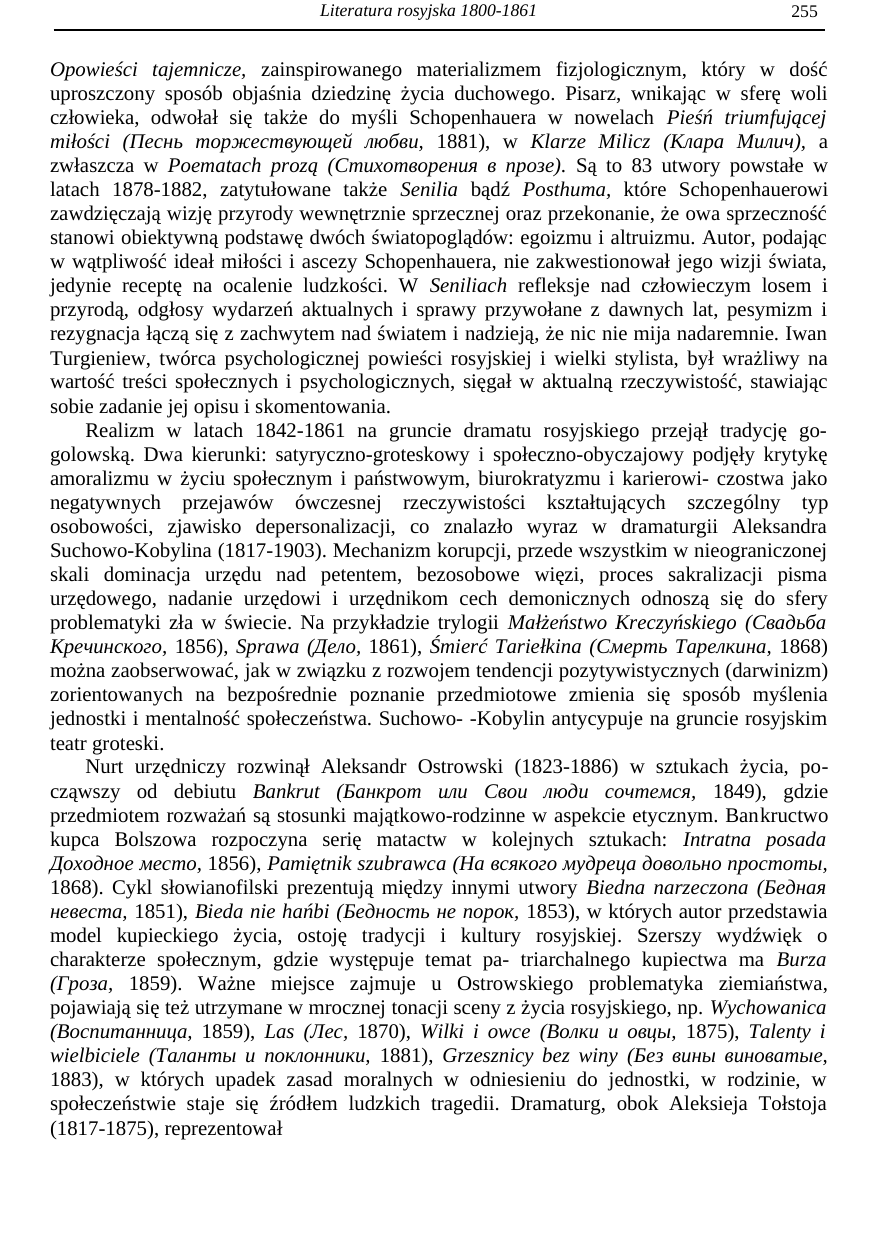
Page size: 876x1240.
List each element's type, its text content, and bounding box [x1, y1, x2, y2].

text Opowieści tajemnicze, zainspirowanego materializmem fizjologicznym, który w dość uproszczony sposób objaśnia dziedzinę życia duchowego. Pisarz, wnikając w sferę woli człowieka, odwołał się także do myśli Schopenhauera w nowelach Pieśń trium­fującej miłości (Песнь торжествующей любви, 1881), w Klarze Milicz (Клара Милич), a zwłaszcza w Poematach prozą (Стихотворения в прозе). Są to 83 utwory powstałe w latach 1878-1882, zatytułowane także Senilia bądź Posthuma, które Scho­penhauerowi zawdzięczają wizję przyrody wewnętrznie sprzecznej oraz przekonanie, że owa sprzeczność stanowi obiektywną podstawę dwóch światopoglądów: egoizmu i altruizmu. Autor, podając w wątpliwość ideał miłości i ascezy Schopenhauera, nie zakwestionował jego wizji świata, jedynie receptę na ocalenie ludzkości. W Seniliach refleksje nad człowieczym losem i przyrodą, odgłosy wydarzeń aktualnych i sprawy przywołane z dawnych lat, pesymizm i rezygnacja łączą się z zachwytem nad światem i nadzieją, że nic nie mija nadaremnie. Iwan Turgieniew, twórca psychologicznej po­wieści rosyjskiej i wielki stylista, był wrażliwy na wartość treści społecznych i psy­chologicznych, sięgał w aktualną rzeczywistość, stawiając sobie zadanie jej opisu i skomentowania. [50, 57, 828, 418]
text 255 [791, 1, 824, 22]
text Literatura rosyjska 1800-1861 [320, 0, 556, 20]
text Nurt urzędniczy rozwinął Aleksandr Ostrowski (1823-1886) w sztukach życia, po­cząwszy od debiutu Bankrut (Банкрот или Свои люди сочтемся, 1849), gdzie przedmiotem rozważań są stosunki majątkowo-rodzinne w aspekcie etycznym. Ban­kructwo kupca Bolszowa rozpoczyna serię matactw w kolejnych sztukach: Intratna posada Доходное место, 1856), Pamiętnik szubrawca (На всякого мудреца довольно простоты, 1868). Cykl słowianofilski prezentują między innymi utwory Biedna narzeczona (Бедная невеста, 1851), Bieda nie hańbi (Бедность не порок, 1853), w których autor przedstawia model kupieckiego życia, ostoję tradycji i kultury rosyjskiej. Szerszy wydźwięk o charakterze społecznym, gdzie występuje temat pa- triarchalnego kupiectwa ma Burza (Гроза, 1859). Ważne miejsce zajmuje u Ostrow­skiego problematyka ziemiaństwa, pojawiają się też utrzymane w mrocznej tonacji sceny z życia rosyjskiego, np. Wychowanica (Воспитанница, 1859), Las (Лес, 1870), Wilki i owce (Волки и овцы, 1875), Talenty i wielbiciele (Таланты и поклонники, 1881), Grzesznicy bez winy (Без вины виноватые, 1883), w których upadek zasad moralnych w odniesieniu do jednostki, w rodzinie, w społeczeństwie staje się źródłem ludzkich tragedii. Dramaturg, obok Aleksieja Tołstoja (1817-1875), reprezentował [50, 754, 828, 1139]
text Realizm w latach 1842-1861 na gruncie dramatu rosyjskiego przejął tradycję go- golowską. Dwa kierunki: satyryczno-groteskowy i społeczno-obyczajowy podjęły krytykę amoralizmu w życiu społecznym i państwowym, biurokratyzmu i karierowi- czostwa jako negatywnych przejawów ówczesnej rzeczywistości kształtujących szcze­gólny typ osobowości, zjawisko depersonalizacji, co znalazło wyraz w dramaturgii Aleksandra Suchowo-Kobylina (1817-1903). Mechanizm korupcji, przede wszystkim w nieograniczonej skali dominacja urzędu nad petentem, bezosobowe więzi, proces sakralizacji pisma urzędowego, nadanie urzędowi i urzędnikom cech demonicznych odnoszą się do sfery problematyki zła w świecie. Na przykładzie trylogii Małżeństwo Kreczyńskiego (Свадьба Кречинского, 1856), Sprawa (Дело, 1861), Śmierć Tariełkina (Смерть Тарелкина, 1868) można zaobserwować, jak w związku z rozwojem tenden­cji pozytywistycznych (darwinizm) zorientowanych na bezpośrednie poznanie przed­miotowe zmienia się sposób myślenia jednostki i mentalność społeczeństwa. Suchowo- -Kobylin antycypuje na gruncie rosyjskim teatr groteski. [50, 418, 828, 754]
